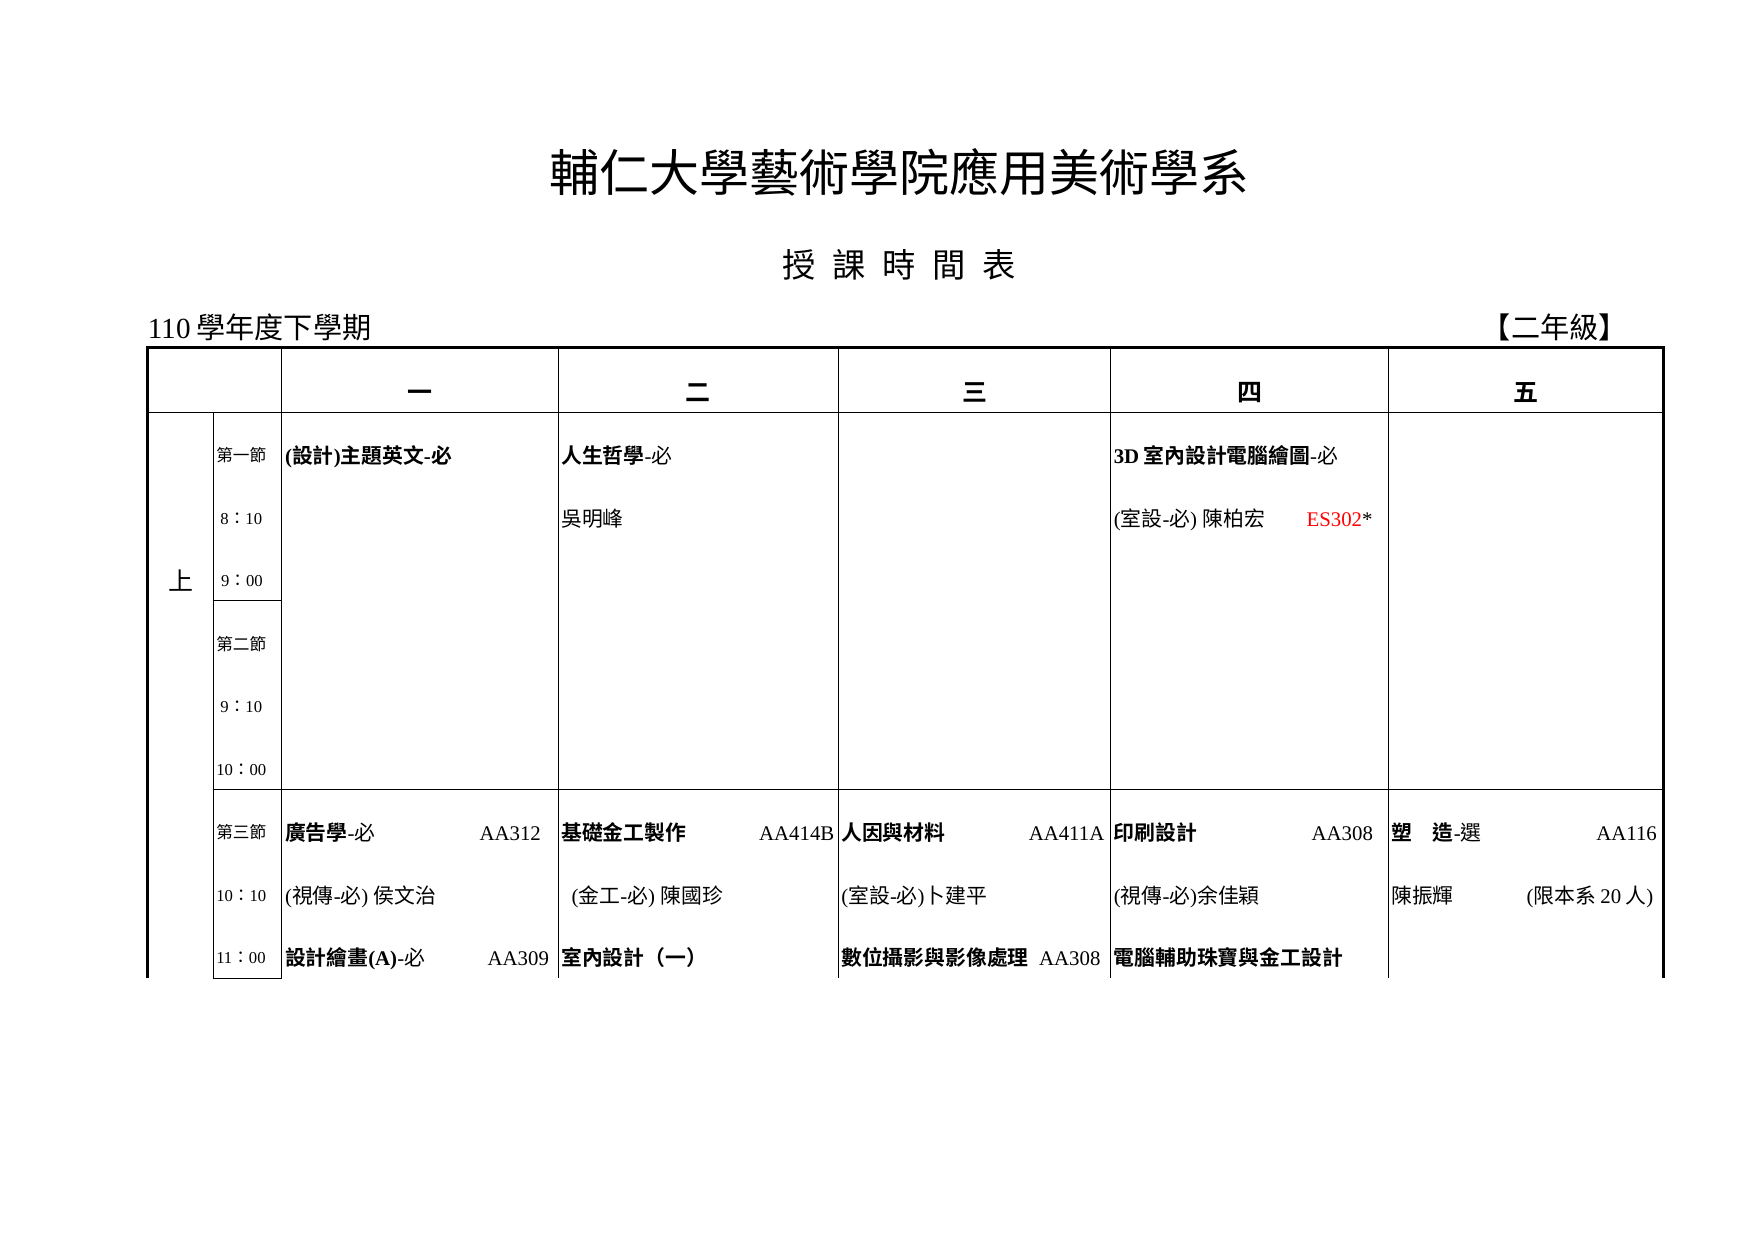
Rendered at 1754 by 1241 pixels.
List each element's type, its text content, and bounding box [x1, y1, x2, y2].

table_cell [839, 413, 1110, 789]
table_header 二 [559, 349, 838, 412]
table_cell (設計)主題英文-必 [282, 413, 558, 789]
text 授 課 時 間 表 [148, 221, 1650, 284]
table_cell 人生哲學-必 吳明峰 [559, 413, 838, 789]
table_cell 第一節 8：10 9：00 [214, 413, 281, 600]
table_header [149, 349, 281, 412]
table_cell 第三節 10：10 11：00 [214, 790, 281, 977]
table_cell 基礎金工製作 AA414B (金工-必) 陳國珍 室內設計（一） [559, 790, 838, 977]
text 輔仁大學藝術學院應用美術學系 [148, 96, 1650, 221]
table_cell 塑 造-選 AA116 陳振輝 (限本系20人) [1389, 790, 1662, 977]
table_cell 3D室內設計電腦繪圖-必 (室設-必) 陳柏宏 ES302* [1111, 413, 1388, 789]
table_cell [1389, 413, 1662, 789]
table_cell 廣告學-必 AA312 (視傳-必) 侯文治 設計繪畫(A)-必 AA309 [282, 790, 558, 977]
table_header 五 [1389, 349, 1662, 412]
table_cell 第二節 9：10 10：00 [214, 601, 281, 789]
table_header 四 [1111, 349, 1388, 412]
table_cell 人因與材料 AA411A (室設-必)卜建平 數位攝影與影像處理 AA308 [839, 790, 1110, 977]
table_cell 上 [149, 413, 213, 977]
table_header 一 [282, 349, 558, 412]
table_cell 印刷設計 AA308 (視傳-必)余佳穎 電腦輔助珠寶與金工設計 [1111, 790, 1388, 977]
text 110學年度下學期 【二年級】 [148, 284, 1650, 346]
table_header 三 [839, 349, 1110, 412]
